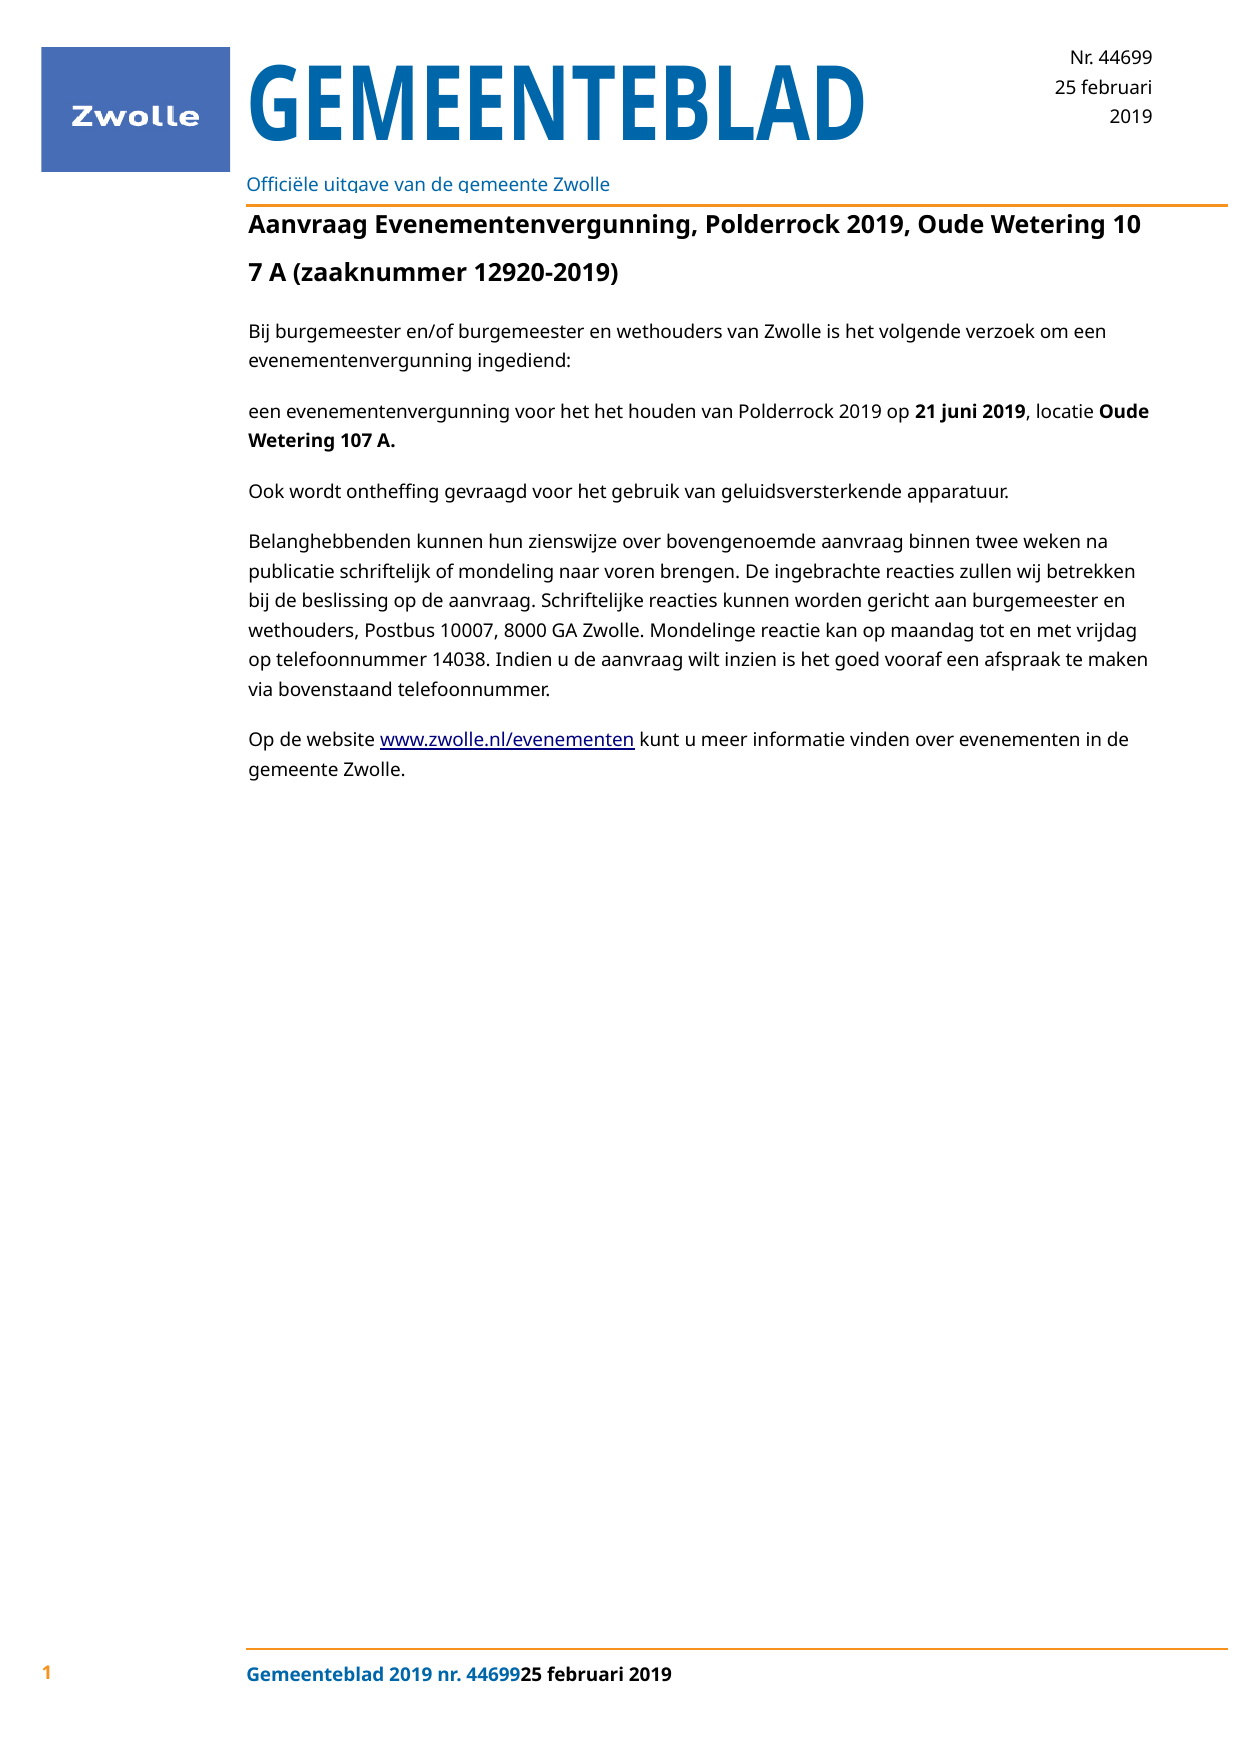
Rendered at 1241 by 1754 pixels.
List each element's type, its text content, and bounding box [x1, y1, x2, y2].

text Bij burgemeester en/of burgemeester en wethouders van Zwolle is het volgende verzoek om een evenementenvergunning ingediend: [248, 318, 1152, 373]
text Aanvraag Evenementenvergunning, Polderrock 2019, Oude Wetering 10 7 A (zaaknummer 12920-2019) [248, 207, 1152, 288]
text Op de website www.zwolle.nl/evenementen kunt u meer informatie vinden over evenementen in de gemeente Zwolle. [248, 727, 1152, 782]
picture [41, 47, 231, 172]
text een evenementenvergunning voor het het houden van Polderrock 2019 op 21 juni 2019, locatie Oude Wetering 107 A. [248, 398, 1152, 453]
text Ook wordt ontheffing gevraagd voor het gebruik van geluidsversterkende apparatuur. [248, 478, 1152, 504]
text Belanghebbenden kunnen hun zienswijze over bovengenoemde aanvraag binnen twee weken na publicatie schriftelijk of mondeling naar voren brengen. De ingebrachte reacties zullen wij betrekken bij de beslissing op de aanvraag. Schriftelijke reacties kunnen worden gericht aan burgemeester en wethouders, Postbus 10007, 8000 GA Zwolle. Mondelinge reactie kan op maandag tot en met vrijdag op telefoonnummer 14038. Indien u de aanvraag wilt inzien is het goed vooraf een afspraak te maken via bovenstaand telefoonnummer. [248, 528, 1152, 702]
